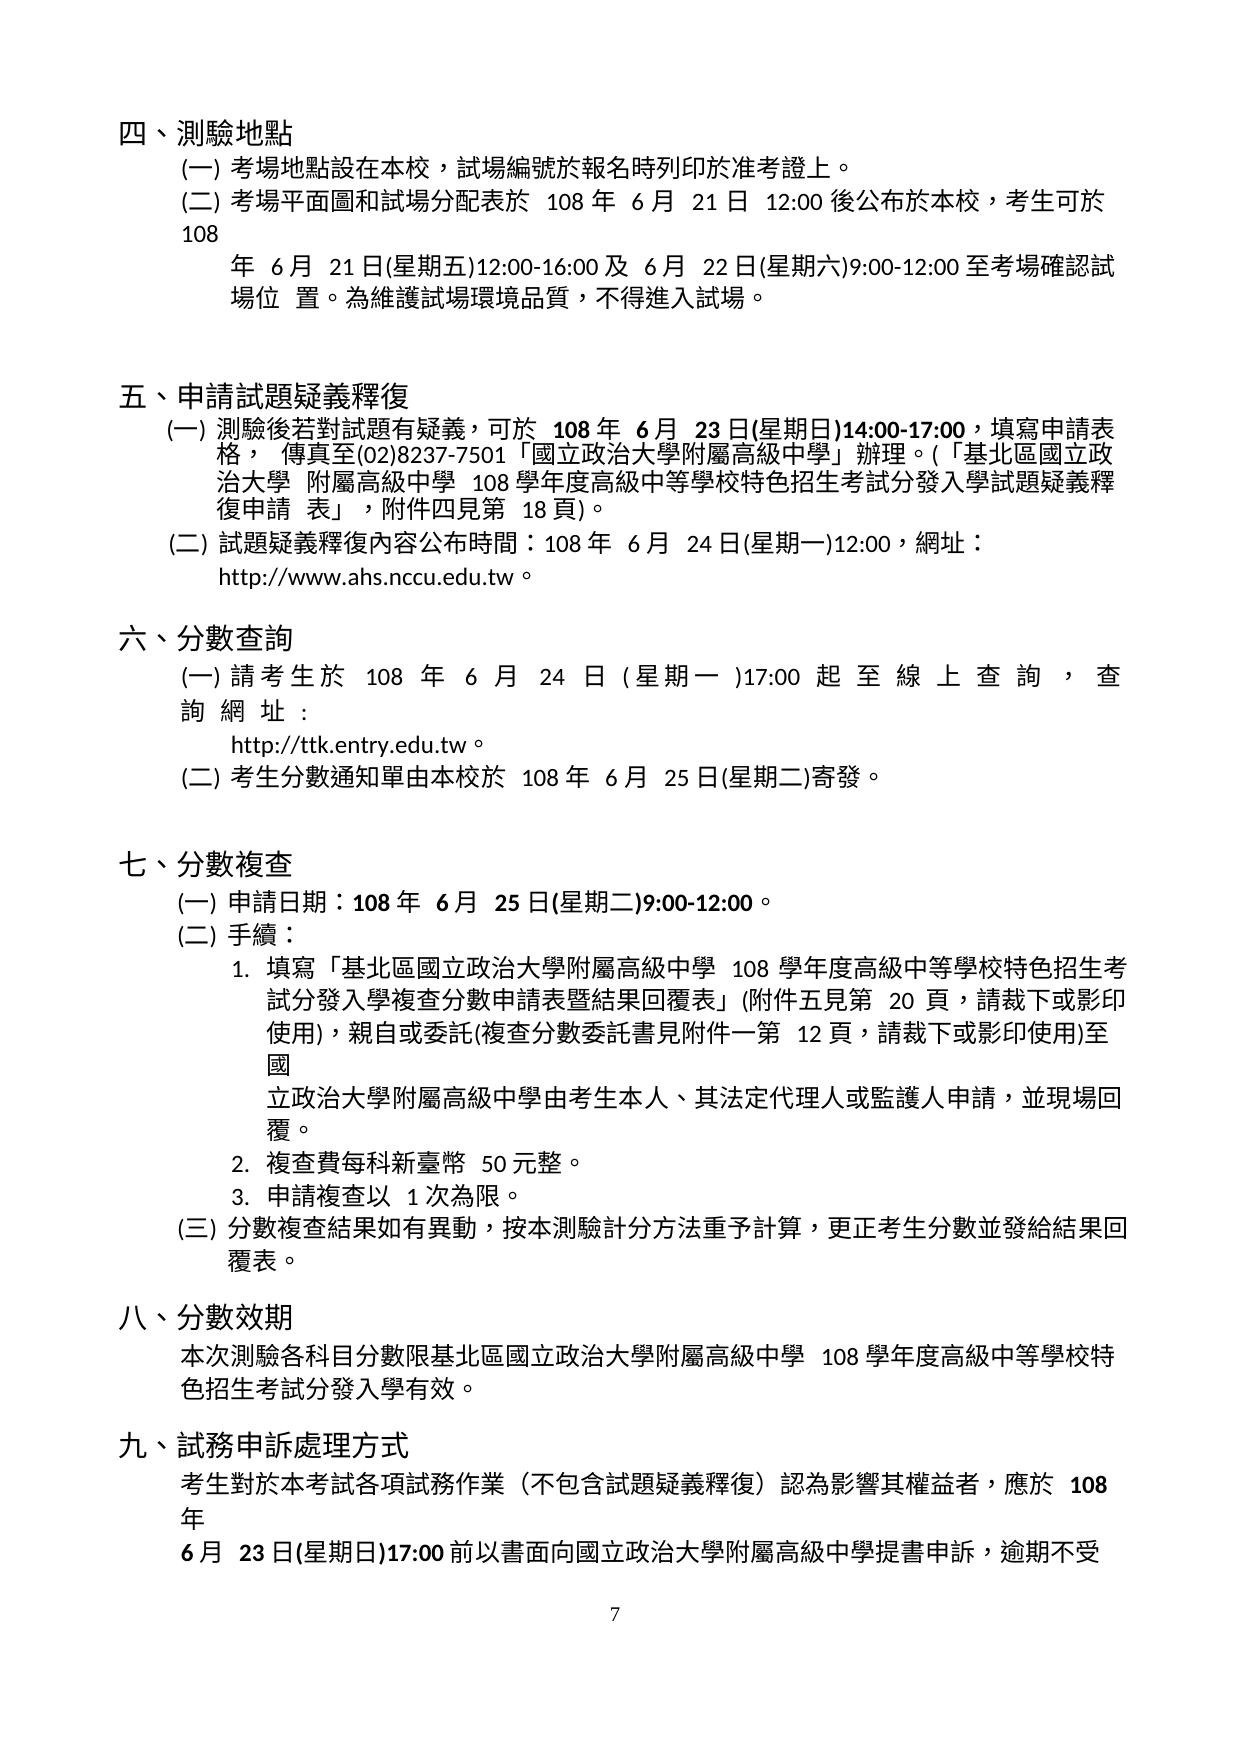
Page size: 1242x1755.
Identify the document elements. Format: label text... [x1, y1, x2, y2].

text (一) 請考生於 108 年 6 月 24 日 ( 星期一 )17:00 起 至 線 上 查 詢 ， 查 詢 網 址 : [181, 658, 1137, 728]
text 1. 填寫「基北區國立政治大學附屬高級中學 108 學年度高級中等學校特色招生考 [231, 951, 1137, 984]
text 試分發入學複查分數申請表暨結果回覆表」(附件五見第 20 頁，請裁下或影印 使用)，親自或委託(複查分數委託書見附件一第 12 頁，請裁下或影印使用)至國 [266, 984, 1132, 1081]
text (二) 試題疑義釋復內容公布時間：108 年 6 月 24 日(星期一)12:00，網址： [168, 526, 1137, 559]
text 立政治大學附屬高級中學由考生本人、其法定代理人或監護人申請，並現場回 覆。 [266, 1081, 1132, 1146]
text 年 6 月 21 日(星期五)12:00-16:00 及 6 月 22 日(星期六)9:00-12:00 至考場確認試場位 置。為維護試場環境品質，不得進入試場。 [231, 249, 1132, 314]
text 6 月 23 日(星期日)17:00 前以書面向國立政治大學附屬高級中學提書申訴，逾期不受 [181, 1535, 1137, 1568]
text 本次測驗各科目分數限基北區國立政治大學附屬高級中學 108 學年度高級中等學校特 色招生考試分發入學有效。 [181, 1339, 1115, 1404]
text (一) 測驗後若對試題有疑義，可於 108 年 6 月 23 日(星期日)14:00-17:00，填寫申請表格， 傳真至(02)8237-7501「國立政治大學附屬高級中學」辦理。(「基北區國立政治大學 附屬高級中學 108 學年度高級中等學校特色招生考試分發入學試題疑義釋復申請 表」，附件四見第 18 頁)。 [166, 417, 1132, 526]
text 2. 複查費每科新臺幣 50 元整。 [231, 1146, 1137, 1179]
text (一) 申請日期：108 年 6 月 25 日(星期二)9:00-12:00。 [177, 884, 1137, 919]
text 3. 申請複查以 1 次為限。 [231, 1179, 1137, 1212]
text 四、測驗地點 [118, 110, 1137, 149]
text (二) 手續： [177, 919, 1137, 951]
text 五、申請試題疑義釋復 [118, 376, 1137, 416]
text (三) 分數複查結果如有異動，按本測驗計分方法重予計算，更正考生分數並發給結果回 [177, 1212, 1137, 1244]
text 六、分數查詢 [118, 618, 1137, 658]
text 九、試務申訴處理方式 [118, 1426, 1137, 1465]
text 考生對於本考試各項試務作業（不包含試題疑義釋復）認為影響其權益者，應於 108 年 [181, 1465, 1137, 1535]
text 七、分數複查 [118, 844, 1137, 884]
text http://ttk.entry.edu.tw。 [231, 728, 1137, 760]
text (一) 考場地點設在本校，試場編號於報名時列印於准考證上。 [181, 149, 1137, 184]
text 八、分數效期 [118, 1297, 1137, 1337]
text 覆表。 [227, 1244, 1137, 1275]
text (二) 考場平面圖和試場分配表於 108 年 6 月 21 日 12:00 後公布於本校，考生可於 108 [181, 184, 1137, 249]
text http://www.ahs.nccu.edu.tw。 [218, 559, 1137, 592]
text (二) 考生分數通知單由本校於 108 年 6 月 25 日(星期二)寄發。 [181, 760, 1137, 793]
